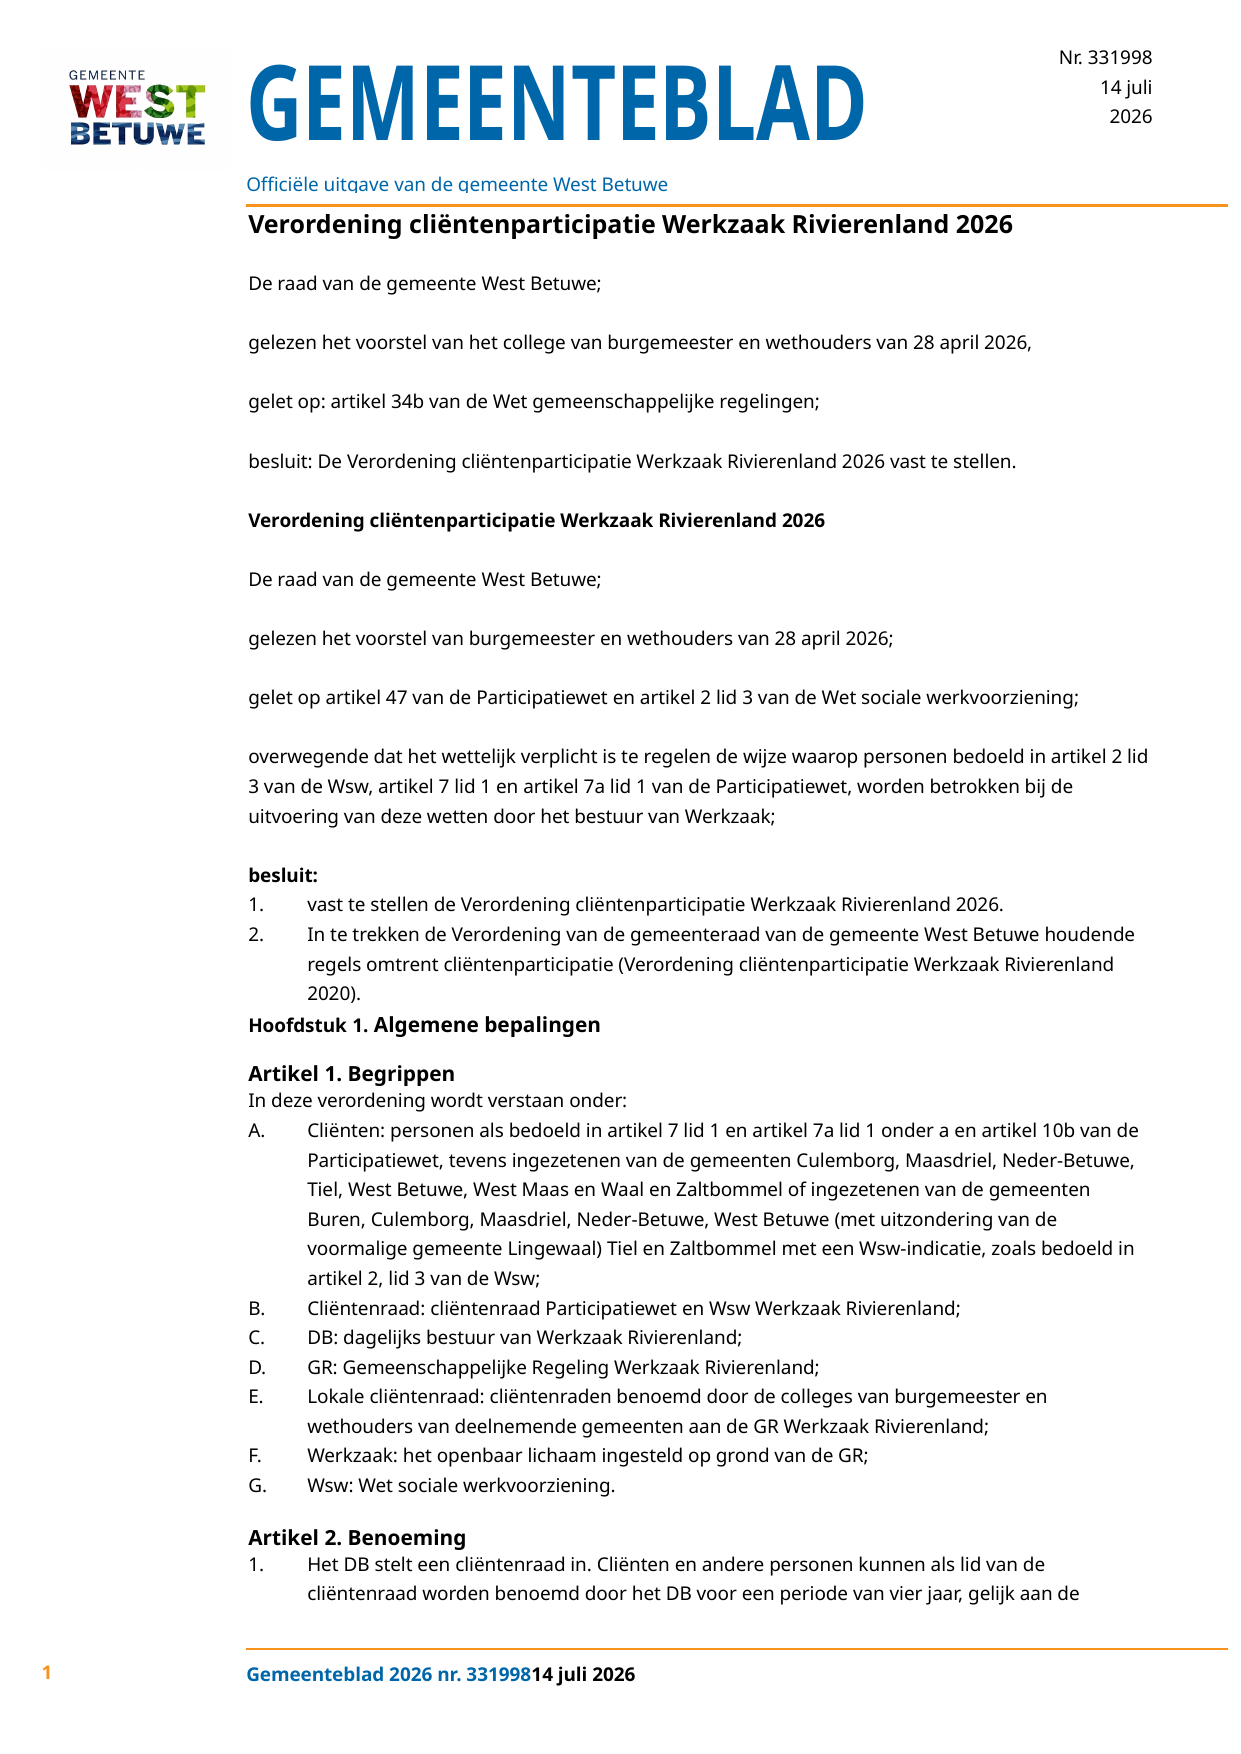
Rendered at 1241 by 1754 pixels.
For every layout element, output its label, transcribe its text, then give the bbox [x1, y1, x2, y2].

list Het DB stelt een cliëntenraad in. Cliënten en andere personen kunnen als lid van de cliëntenraad worden benoemd door het DB voor een periode van vier jaar, gelijk aan de [248, 1551, 1152, 1606]
list GR: Gemeenschappelijke Regeling Werkzaak Rivierenland; [248, 1354, 1152, 1379]
text gelezen het voorstel van burgemeester en wethouders van 28 april 2026; [248, 625, 1152, 651]
list Cliënten: personen als bedoeld in artikel 7 lid 1 en artikel 7a lid 1 onder a en artikel 10b van de Participatiewet, tevens ingezetenen van de gemeenten Culemborg, Maasdriel, Neder-Betuwe, Tiel, West Betuwe, West Maas en Waal en Zaltbommel of ingezetenen van de gemeenten Buren, Culemborg, Maasdriel, Neder-Betuwe, West Betuwe (met uitzondering van de voormalige gemeente Lingewaal) Tiel en Zaltbommel met een Wsw-indicatie, zoals bedoeld in artikel 2, lid 3 van de Wsw; [248, 1117, 1152, 1291]
list DB: dagelijks bestuur van Werkzaak Rivierenland; [248, 1324, 1152, 1350]
text besluit: [248, 862, 1152, 888]
text In deze verordening wordt verstaan onder: [248, 1088, 1152, 1113]
text gelezen het voorstel van het college van burgemeester en wethouders van 28 april 2026, [248, 329, 1152, 355]
text overwegende dat het wettelijk verplicht is te regelen de wijze waarop personen bedoeld in artikel 2 lid 3 van de Wsw, artikel 7 lid 1 en artikel 7a lid 1 van de Participatiewet, worden betrokken bij de uitvoering van deze wetten door het bestuur van Werkzaak; [248, 744, 1152, 828]
text Verordening cliëntenparticipatie Werkzaak Rivierenland 2026 [248, 207, 1152, 241]
text Artikel 2. Benoeming [248, 1523, 1152, 1551]
text De raad van de gemeente West Betuwe; [248, 566, 1152, 592]
text De raad van de gemeente West Betuwe; [248, 270, 1152, 296]
text gelet op artikel 47 van de Participatiewet en artikel 2 lid 3 van de Wet sociale werkvoorziening; [248, 684, 1152, 710]
list vast te stellen de Verordening cliëntenparticipatie Werkzaak Rivierenland 2026. [248, 892, 1152, 917]
list Wsw: Wet sociale werkvoorziening. [248, 1472, 1152, 1498]
list Werkzaak: het openbaar lichaam ingesteld op grond van de GR; [248, 1443, 1152, 1468]
text Hoofdstuk 1. Algemene bepalingen [248, 1010, 1152, 1038]
list Cliëntenraad: cliëntenraad Participatiewet en Wsw Werkzaak Rivierenland; [248, 1295, 1152, 1320]
list Lokale cliëntenraad: cliëntenraden benoemd door de colleges van burgemeester en wethouders van deelnemende gemeenten aan de GR Werkzaak Rivierenland; [248, 1383, 1152, 1439]
text Artikel 1. Begrippen [248, 1059, 1152, 1088]
text Verordening cliëntenparticipatie Werkzaak Rivierenland 2026 [248, 507, 1152, 533]
text gelet op: artikel 34b van de Wet gemeenschappelijke regelingen; [248, 389, 1152, 414]
text besluit: De Verordening cliëntenparticipatie Werkzaak Rivierenland 2026 vast te stellen. [248, 448, 1152, 473]
picture [41, 47, 231, 172]
list In te trekken de Verordening van de gemeenteraad van de gemeente West Betuwe houdende regels omtrent cliëntenparticipatie (Verordening cliëntenparticipatie Werkzaak Rivierenland 2020). [248, 921, 1152, 1006]
